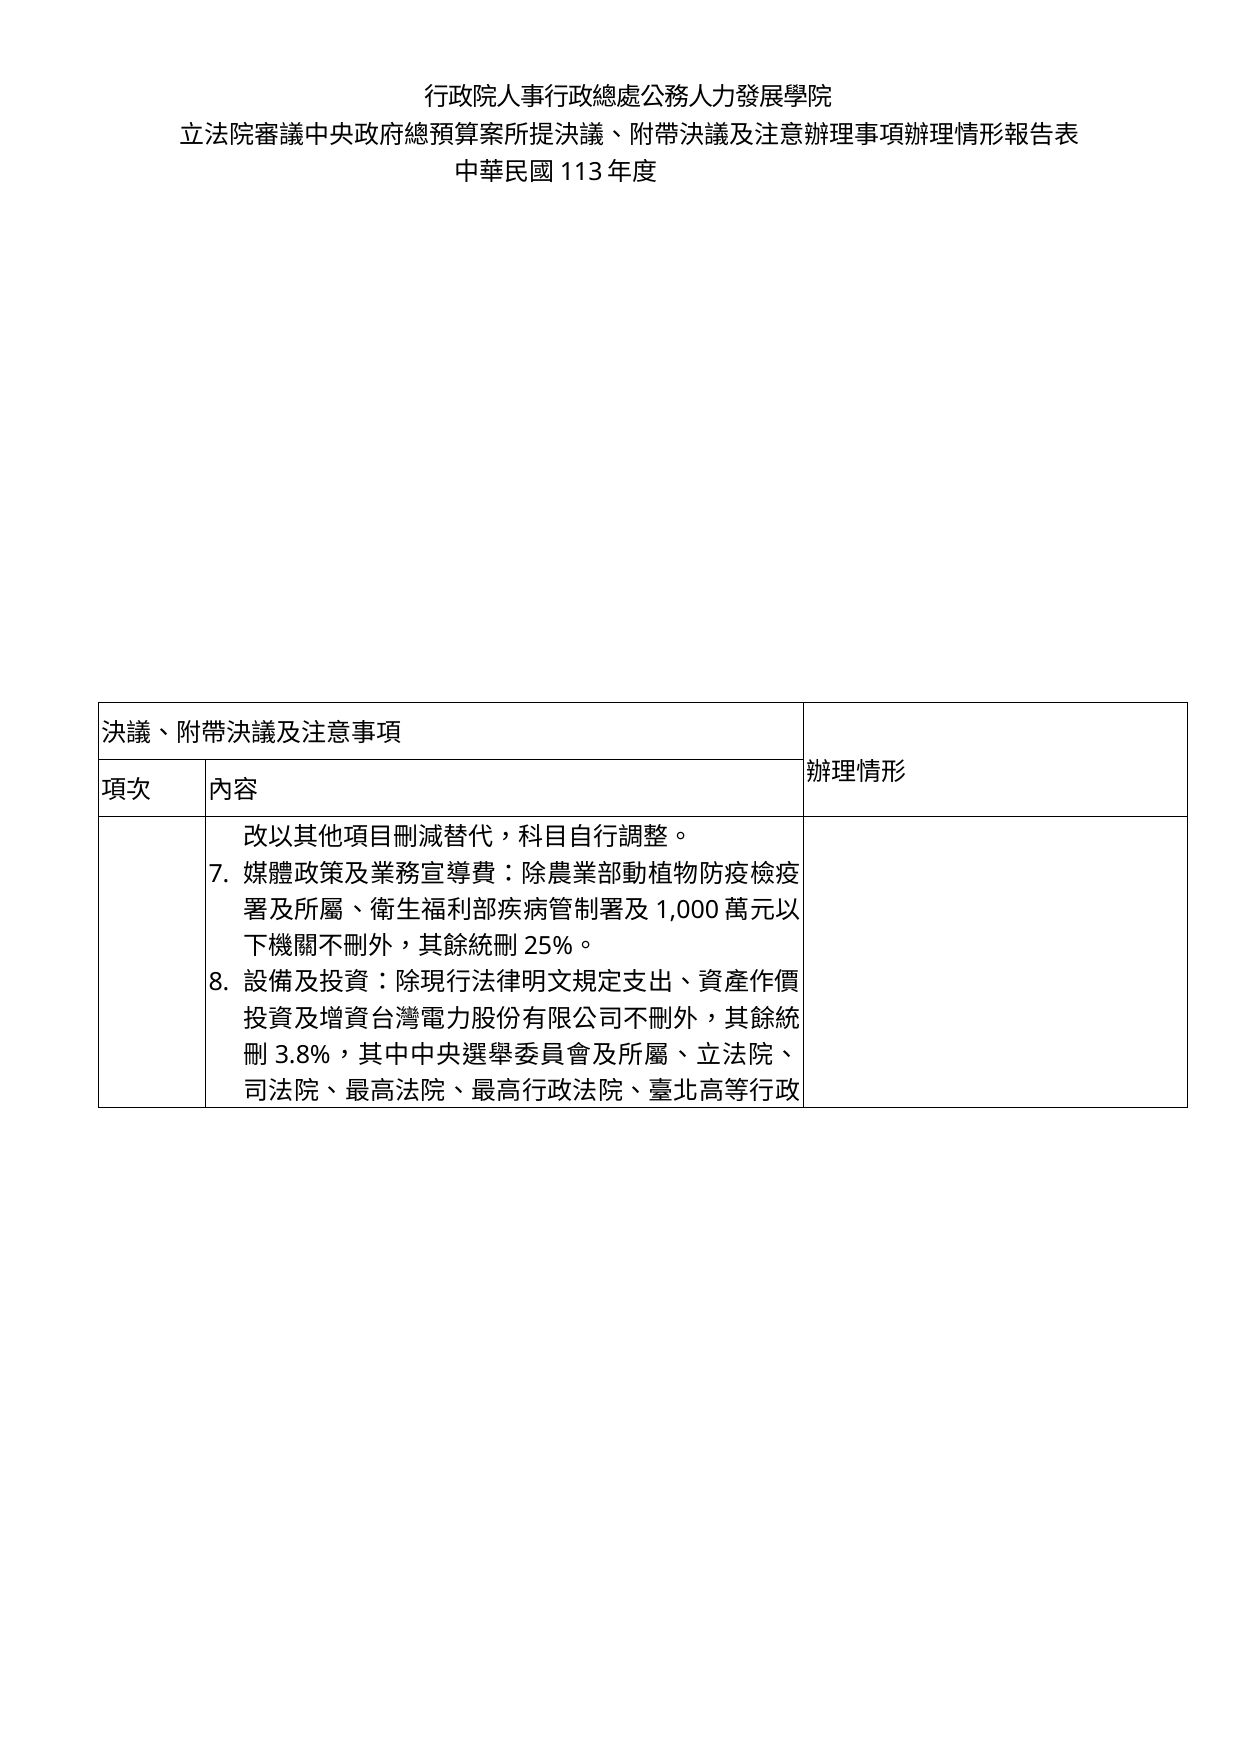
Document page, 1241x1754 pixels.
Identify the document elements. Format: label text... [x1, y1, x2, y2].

table_header 辦理情形 [804, 703, 1187, 816]
table_cell 改以其他項目刪減替代，科目自行調整。 7. 媒體政策及業務宣導費：除農業部動植物防疫檢疫署及所屬、衛生福利部疾病管制署及1,000萬元以下機關不刪外，其餘統刪25%。 8. 設備及投資：除現行法律明文規定支出、資產作價投資及增資台灣電力股份有限公司不刪外，其餘統刪3.8%，其中中央選舉委員會及所屬、立法院、司法院、最高法院、最高行政法院、臺北高等行政 [206, 817, 803, 1107]
table_cell 項次 [99, 760, 205, 816]
table_cell 內容 [206, 760, 803, 816]
table_header 決議、附帶決議及注意事項 [99, 703, 803, 759]
table_cell [99, 817, 205, 1107]
table_cell [804, 817, 1187, 1107]
